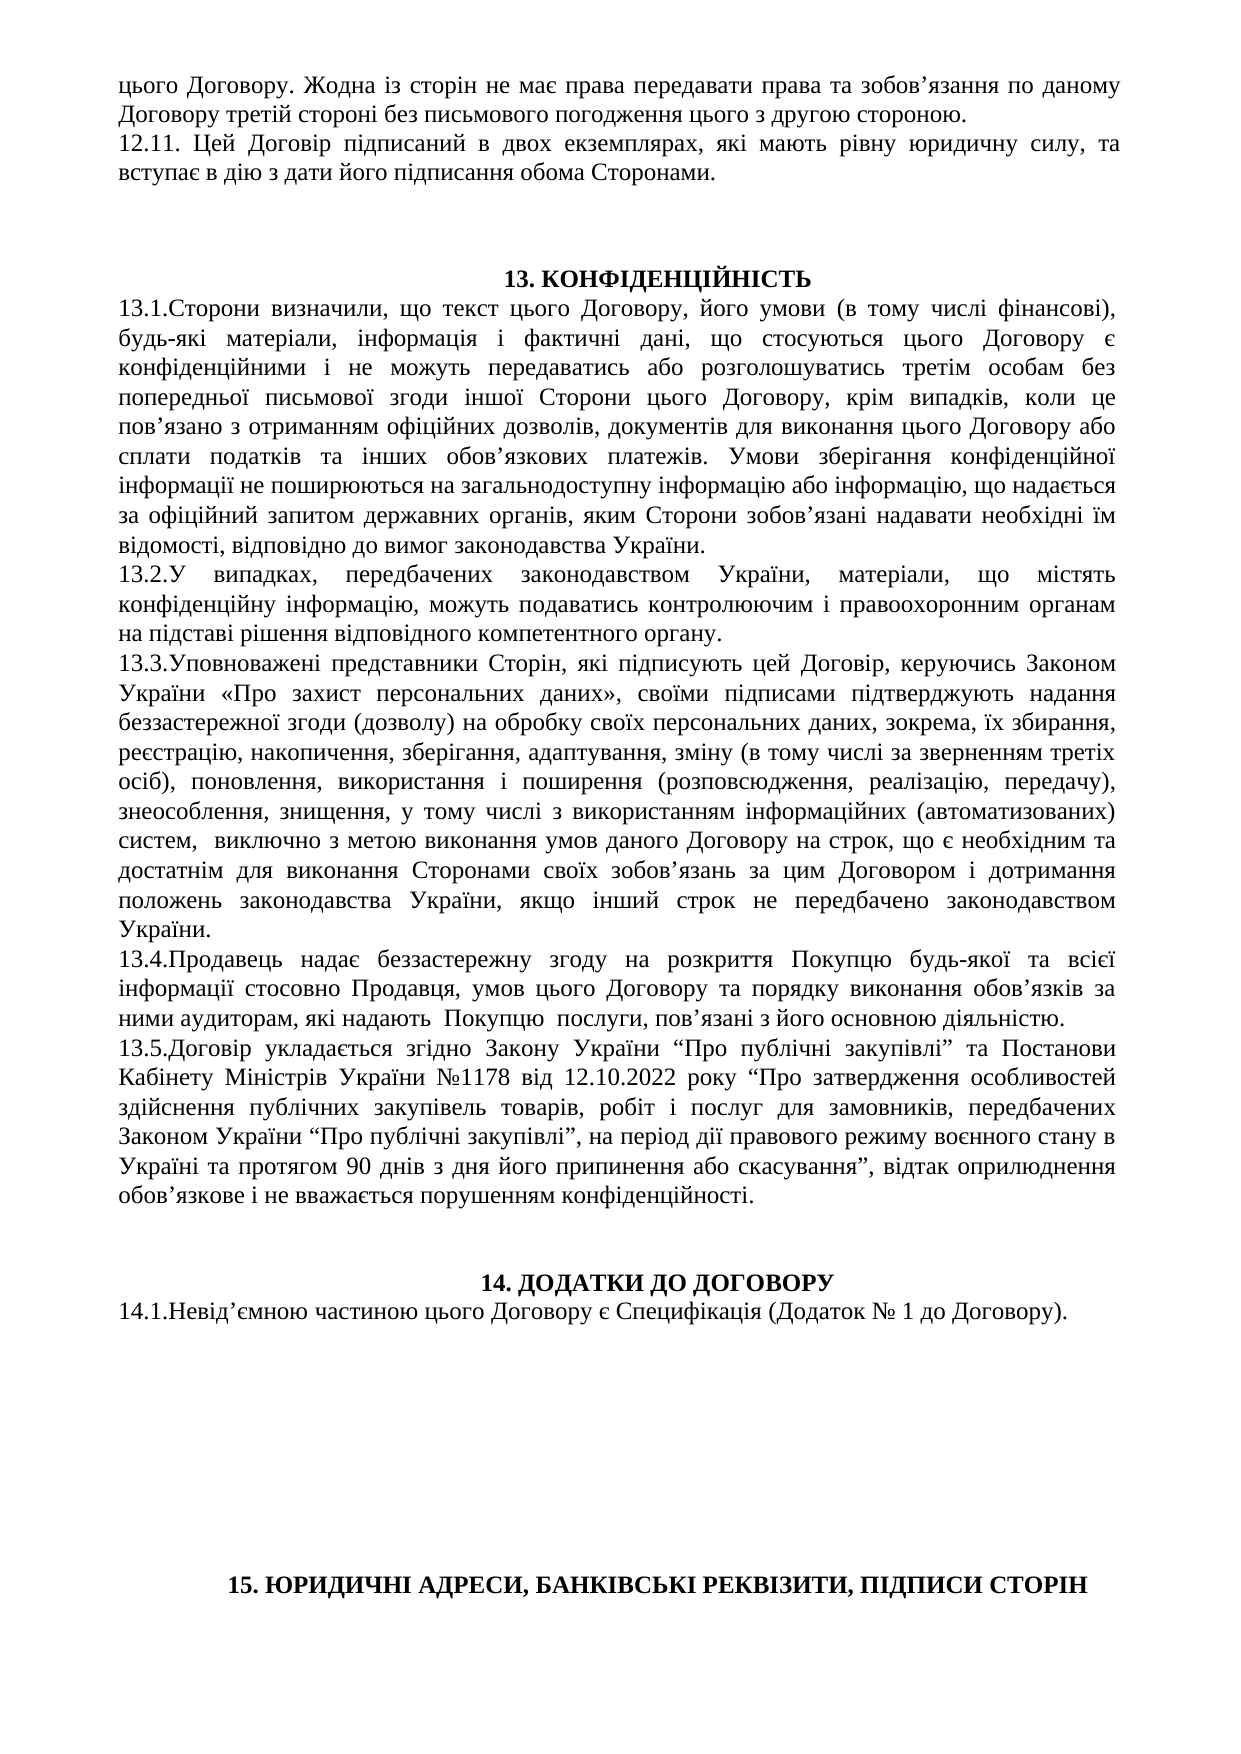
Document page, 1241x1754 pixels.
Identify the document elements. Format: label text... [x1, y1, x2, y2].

list 15. ЮРИДИЧНІ АДРЕСИ, БАНКІВСЬКІ РЕКВІЗИТИ, ПІДПИСИ СТОРІН [193, 1570, 1122, 1598]
list 13.3.Уповноважені представники Сторін, які підписують цей Договір, керуючись Законом України «Про захист персональних даних», своїми підписами підтверджують надання беззастережної згоди (дозволу) на обробку своїх персональних даних, зокрема, їх збирання, реєстрацію, накопичення, зберігання, адаптування, зміну (в тому числі за зверненням третіх осіб), поновлення, використання і поширення (розповсюдження, реалізацію, передачу), знеособлення, знищення, у тому числі з використанням інформаційних (автоматизованих) систем, виключно з метою виконання умов даного Договору на строк, що є необхідним та достатнім для виконання Сторонами своїх зобов’язань за цим Договором і дотримання положень законодавства України, якщо інший строк не передбачено законодавством України. [118, 648, 1117, 943]
text цього Договору. Жодна із сторін не має права передавати права та зобов’язання по даному Договору третій стороні без письмового погодження цього з другою стороною. [118, 71, 1122, 128]
text 12.11. Цей Договір підписаний в двох екземплярах, які мають рівну юридичну силу, та вступає в дію з дати його підписання обома Сторонами. [118, 128, 1122, 186]
list 14.1.Невід’ємною частиною цього Договору є Специфікація (Додаток № 1 до Договору). [118, 1296, 1122, 1325]
list 13.5.Договір укладається згідно Закону України “Про публічні закупівлі” та Постанови Кабінету Міністрів України №1178 від 12.10.2022 року “Про затвердження особливостей здійснення публічних закупівель товарів, робіт і послуг для замовників, передбачених Законом України “Про публічні закупівлі”, на період дії правового режиму воєнного стану в Україні та протягом 90 днів з дня його припинення або скасування”, відтак оприлюднення обов’язкове і не вважається порушенням конфіденційності. [118, 1033, 1117, 1209]
list 13.1.Сторони визначили, що текст цього Договору, його умови (в тому числі фінансові), будь-які матеріали, інформація і фактичні дані, що стосуються цього Договору є конфіденційними і не можуть передаватись або розголошуватись третім особам без попередньої письмової згоди іншої Сторони цього Договору, крім випадків, коли це пов’язано з отриманням офіційних дозволів, документів для виконання цього Договору або сплати податків та інших обов’язкових платежів. Умови зберігання конфіденційної інформації не поширюються на загальнодоступну інформацію або інформацію, що надається за офіційний запитом державних органів, яким Сторони зобов’язані надавати необхідні їм відомості, відповідно до вимог законодавства України. [118, 293, 1117, 558]
list 13. КОНФІДЕНЦІЙНІСТЬ [193, 264, 1122, 293]
list 14. ДОДАТКИ ДО ДОГОВОРУ [156, 1268, 1122, 1296]
list 13.2.У випадках, передбачених законодавством України, матеріали, що містять конфіденційну інформацію, можуть подаватись контролюючим і правоохоронним органам на підставі рішення відповідного компетентного органу. [118, 559, 1117, 647]
list 13.4.Продавець надає беззастережну згоду на розкриття Покупцю будь-якої та всієї інформації стосовно Продавця, умов цього Договору та порядку виконання обов’язків за ними аудиторам, які надають Покупцю послуги, пов’язані з його основною діяльністю. [118, 944, 1117, 1032]
